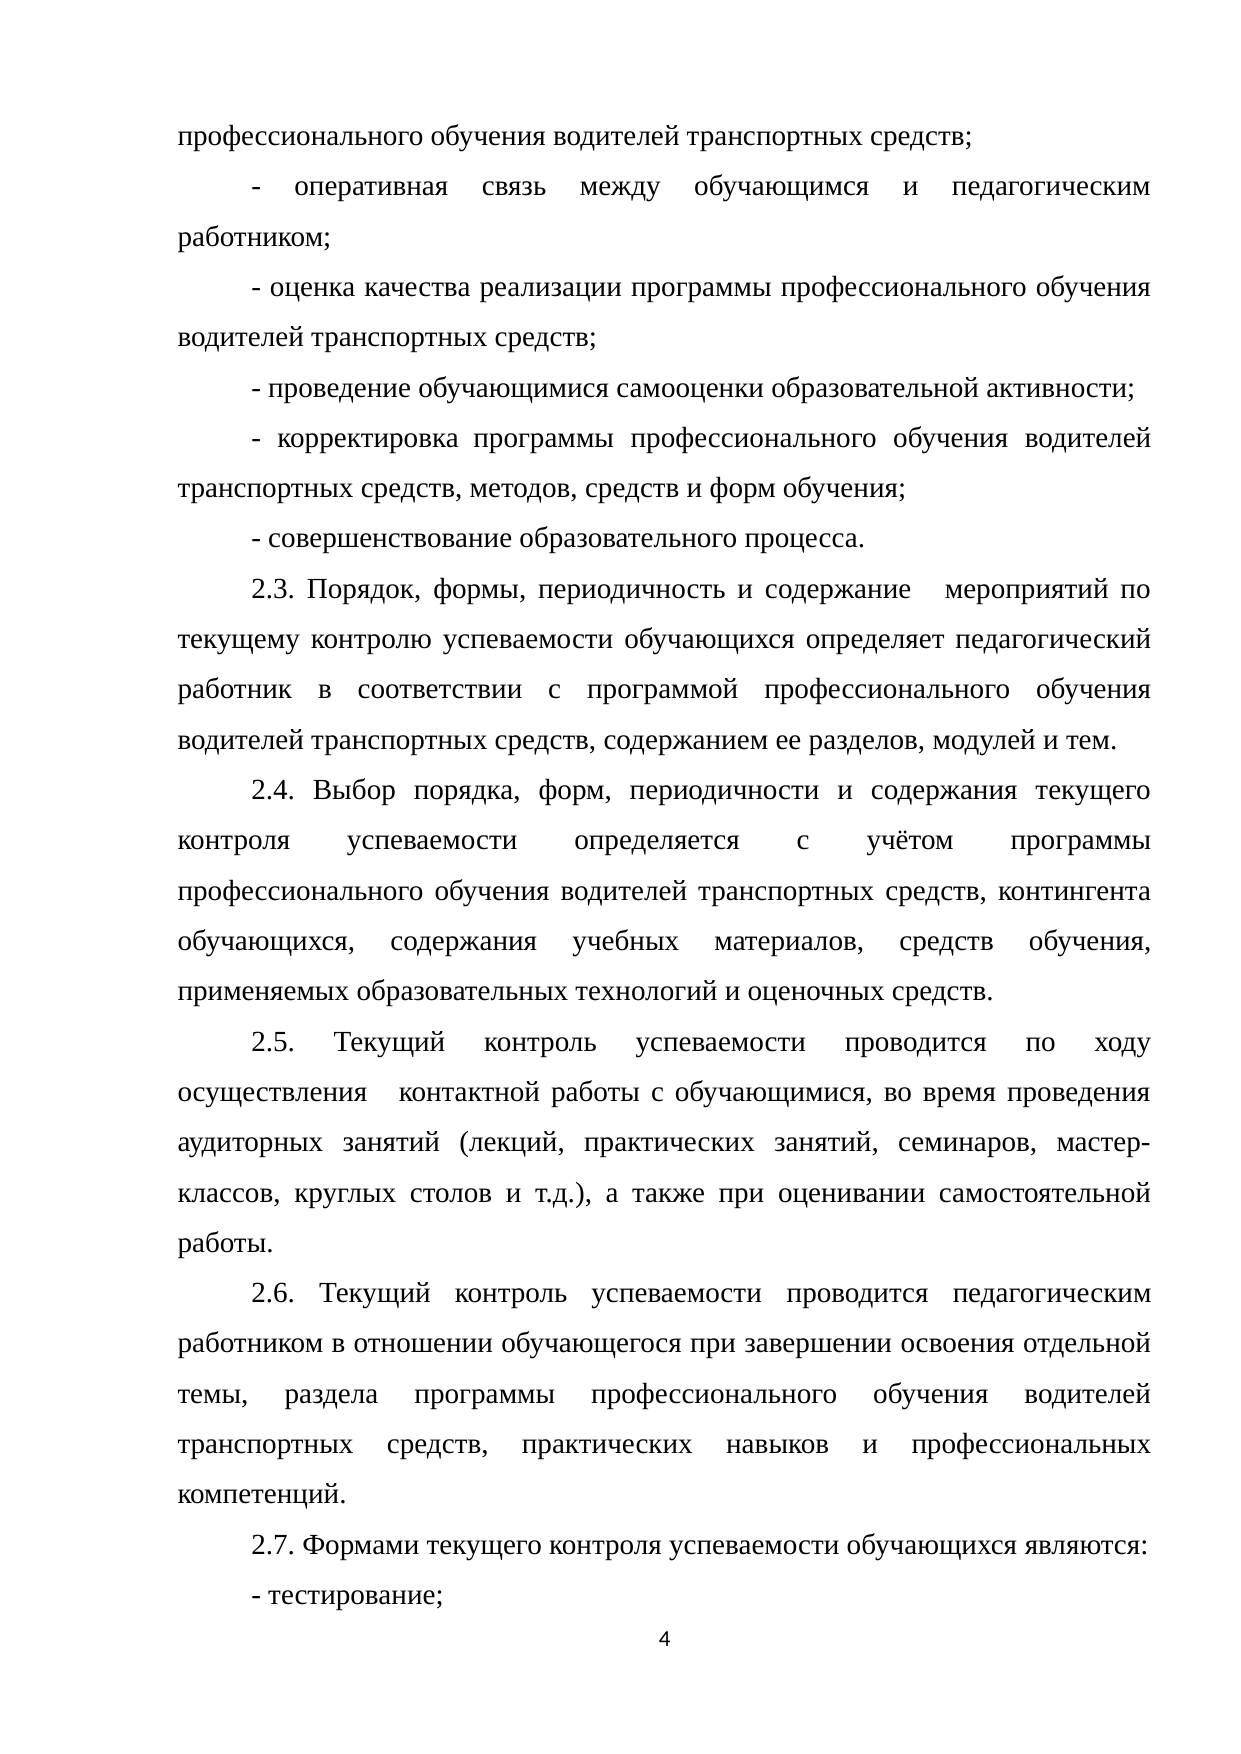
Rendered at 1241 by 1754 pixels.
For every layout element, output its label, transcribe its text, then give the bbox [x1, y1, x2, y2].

text - совершенствование образовательного процесса. [177, 521, 1152, 554]
text - корректировка программы профессионального обучения водителей транспортных средств, методов, средств и форм обучения; [177, 420, 1152, 504]
text - тестирование; [177, 1577, 1152, 1611]
text - оценка качества реализации программы профессионального обучения водителей транспортных средств; [177, 269, 1152, 353]
text профессионального обучения водителей транспортных средств; [177, 118, 1152, 152]
text 2.6. Текущий контроль успеваемости проводится педагогическим работником в отношении обучающегося при завершении освоения отдельной темы, раздела программы профессионального обучения водителей транспортных средств, практических навыков и профессиональных компетенций. [177, 1275, 1152, 1510]
text - проведение обучающимися самооценки образовательной активности; [177, 370, 1152, 403]
text 2.7. Формами текущего контроля успеваемости обучающихся являются: [177, 1527, 1152, 1560]
text - оперативная связь между обучающимся и педагогическим работником; [177, 168, 1152, 252]
text 2.3. Порядок, формы, периодичность и содержание мероприятий по текущему контролю успеваемости обучающихся определяет педагогический работник в соответствии с программой профессионального обучения водителей транспортных средств, содержанием ее разделов, модулей и тем. [177, 571, 1152, 755]
text 2.5. Текущий контроль успеваемости проводится по ходу осуществления контактной работы с обучающимися, во время проведения аудиторных занятий (лекций, практических занятий, семинаров, мастер-классов, круглых столов и т.д.), а также при оценивании самостоятельной работы. [177, 1024, 1152, 1258]
text 2.4. Выбор порядка, форм, периодичности и содержания текущего контроля успеваемости определяется с учётом программы профессионального обучения водителей транспортных средств, контингента обучающихся, содержания учебных материалов, средств обучения, применяемых образовательных технологий и оценочных средств. [177, 772, 1152, 1007]
